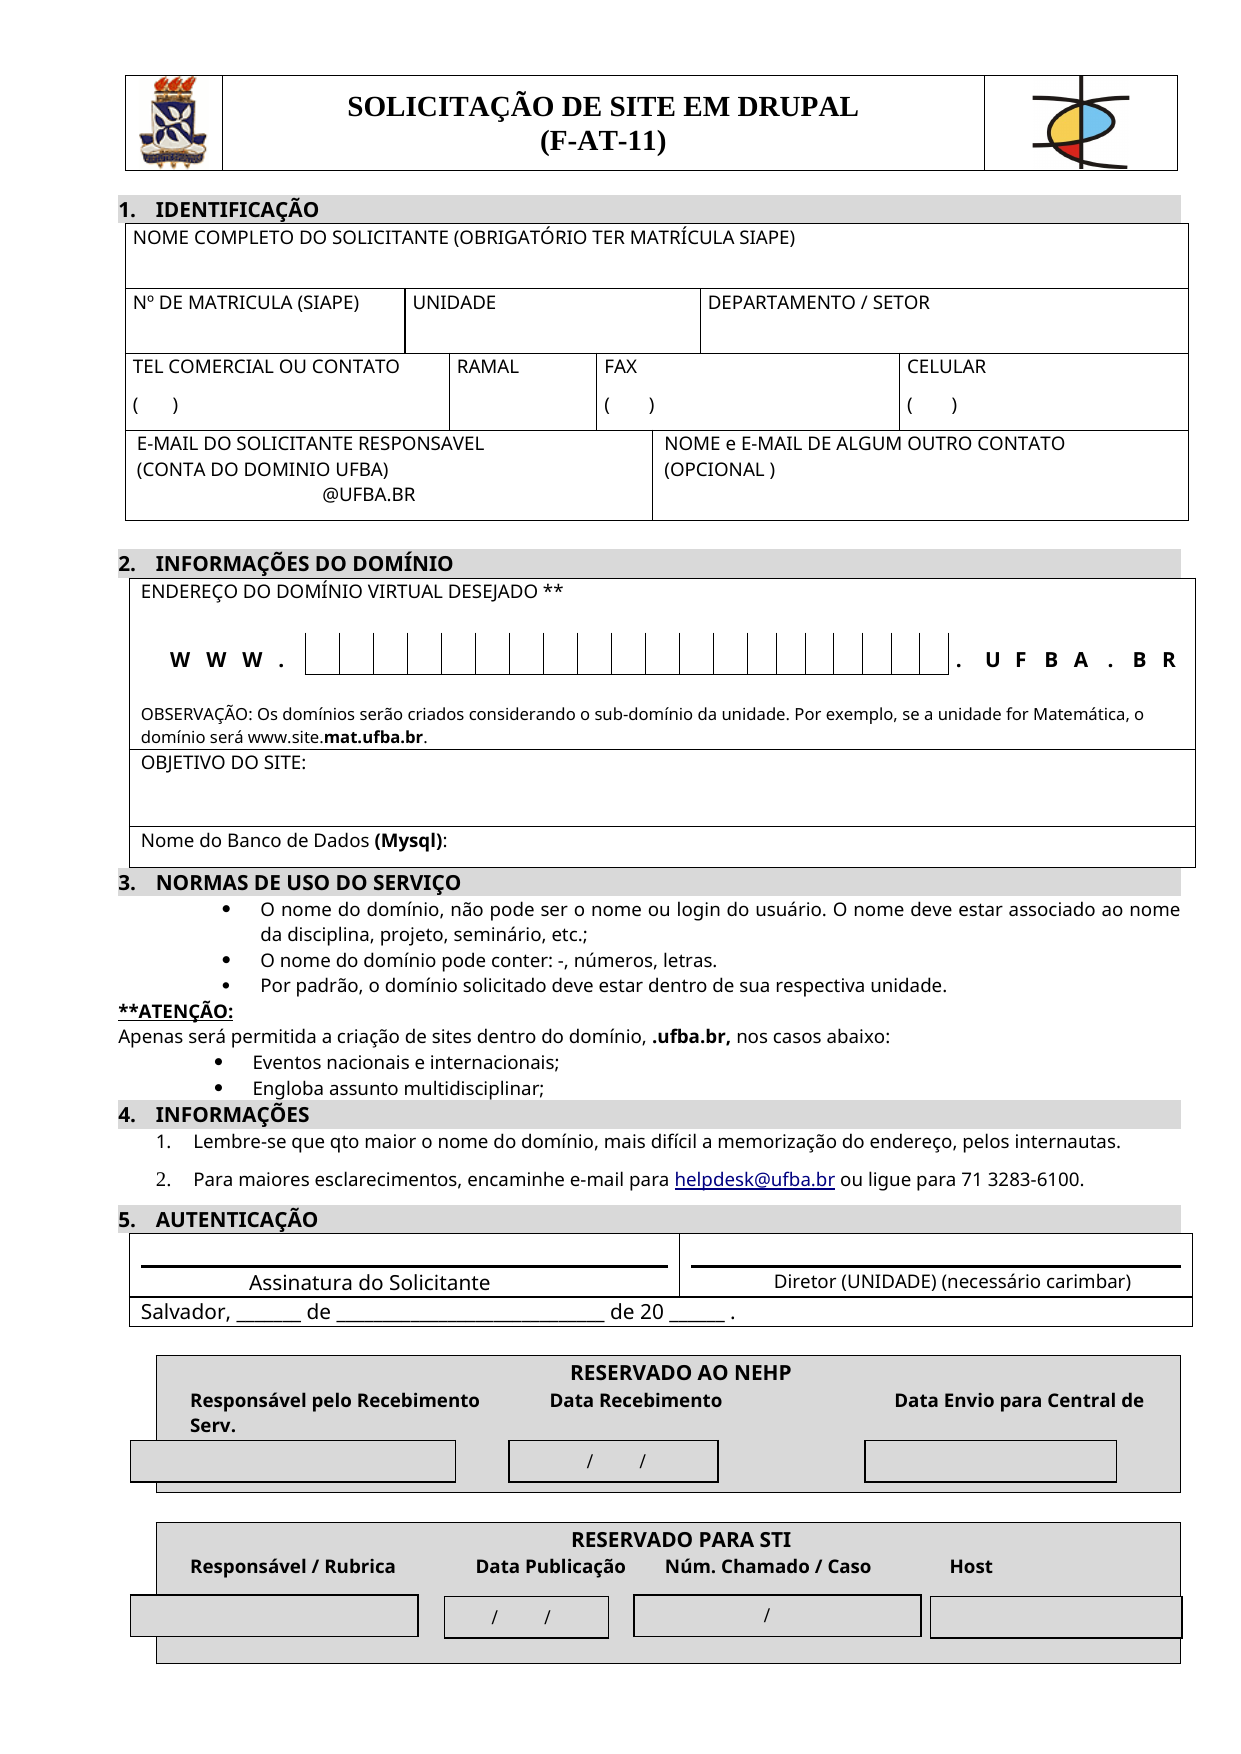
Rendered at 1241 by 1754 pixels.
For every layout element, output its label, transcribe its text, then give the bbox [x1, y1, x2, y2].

list O nome do domínio, não pode ser o nome ou login do usuário. O nome deve estar associado ao nome da disciplina, projeto, seminário, etc.; [223, 896, 1181, 947]
text Responsável pelo Recebimento Data Recebimento Data Envio para Central de Serv. [157, 1384, 1180, 1435]
table_cell E-MAIL DO SOLICITANTE RESPONSAVEL (CONTA DO DOMINIO UFBA) @UFBA.BR [126, 431, 652, 520]
table_header . [1096, 633, 1125, 673]
text Responsável / Rubrica Data Publicação Núm. Chamado / Caso Host [157, 1550, 1180, 1576]
list IDENTIFICAÇÃO [118, 195, 1181, 223]
table_header [646, 633, 679, 673]
table_header [714, 633, 747, 673]
list Engloba assunto multidisciplinar; [215, 1075, 1181, 1100]
table_header [748, 633, 776, 673]
text / / [460, 1605, 593, 1629]
table_header NOME COMPLETO DO SOLICITANTE (OBRIGATÓRIO TER MATRÍCULA SIAPE) [126, 224, 1188, 288]
table_header . [949, 633, 977, 673]
list INFORMAÇÕES [118, 1100, 1181, 1129]
table_cell Salvador, _______ de _____________________________ de 20 ______ . [130, 1298, 1192, 1326]
text / / [524, 1449, 702, 1473]
table_cell RAMAL [450, 354, 596, 429]
list O nome do domínio pode conter: -, números, letras. [223, 947, 1181, 973]
text Apenas será permitida a criação de sites dentro do domínio, .ufba.br, nos casos abaixo: [118, 1024, 1181, 1049]
text **ATENÇÃO: [118, 998, 1181, 1024]
table_header Assinatura do Solicitante [130, 1234, 679, 1296]
table_header [340, 633, 373, 673]
table_cell TEL COMERCIAL OU CONTATO ( ) [126, 354, 449, 429]
list AUTENTICAÇÃO [118, 1205, 1181, 1233]
table_header [680, 633, 713, 673]
table_header Diretor (UNIDADE) (necessário carimbar) [680, 1234, 1192, 1296]
table_header [544, 633, 577, 673]
list Lembre-se que qto maior o nome do domínio, mais difícil a memorização do endereço, pelos internautas. [156, 1129, 1181, 1154]
table_header W [199, 633, 235, 673]
text RESERVADO PARA STI [157, 1523, 1180, 1550]
table_header [920, 633, 948, 673]
table_header [892, 633, 919, 673]
table_header [408, 633, 441, 673]
table_cell OBJETIVO DO SITE: [130, 750, 1195, 826]
table_cell NOME e E-MAIL DE ALGUM OUTRO CONTATO (OPCIONAL ) [653, 431, 1188, 520]
table_cell Nº DE MATRICULA (SIAPE) [126, 289, 404, 352]
table_header U [978, 633, 1007, 673]
table_header W [235, 633, 271, 673]
list INFORMAÇÕES DO DOMÍNIO [118, 549, 1181, 578]
table_cell FAX ( ) [597, 354, 899, 429]
table_header [476, 633, 509, 673]
table_header ENDEREÇO DO DOMÍNIO VIRTUAL DESEJADO ** OBSERVAÇÃO: Os domínios serão criados considerando o sub-domínio da unidade. Por exemplo, se a unidade for Matemática, o domínio será www.site.mat.ufba.br. [130, 579, 1195, 748]
list NORMAS DE USO DO SERVIÇO [118, 868, 1181, 896]
table_header B [1037, 633, 1066, 673]
table_header [806, 633, 833, 673]
table_header [306, 633, 339, 673]
text / [649, 1603, 905, 1627]
table_header R [1155, 633, 1184, 673]
table_header W [163, 633, 199, 673]
list Por padrão, o domínio solicitado deve estar dentro de sua respectiva unidade. [223, 973, 1181, 998]
table_header . [271, 633, 305, 673]
table_cell Nome do Banco de Dados (Mysql): [130, 827, 1195, 867]
table_header A [1066, 633, 1096, 673]
table_header [578, 633, 611, 673]
table_header F [1008, 633, 1037, 673]
table_header [374, 633, 407, 673]
list Para maiores esclarecimentos, encaminhe e-mail para helpdesk@ufba.br ou ligue para 71 3283-6100. [156, 1167, 1181, 1192]
table_header [612, 633, 645, 673]
table_header [863, 633, 891, 673]
text RESERVADO AO NEHP [157, 1356, 1180, 1384]
table_header [510, 633, 543, 673]
table_cell UNIDADE [406, 289, 700, 352]
list Eventos nacionais e internacionais; [215, 1049, 1181, 1075]
table_cell DEPARTAMENTO / SETOR [701, 289, 1188, 352]
table_header [777, 633, 805, 673]
table_cell CELULAR ( ) [900, 354, 1188, 429]
table_header B [1125, 633, 1154, 673]
table_header [442, 633, 475, 673]
table_header [834, 633, 862, 673]
